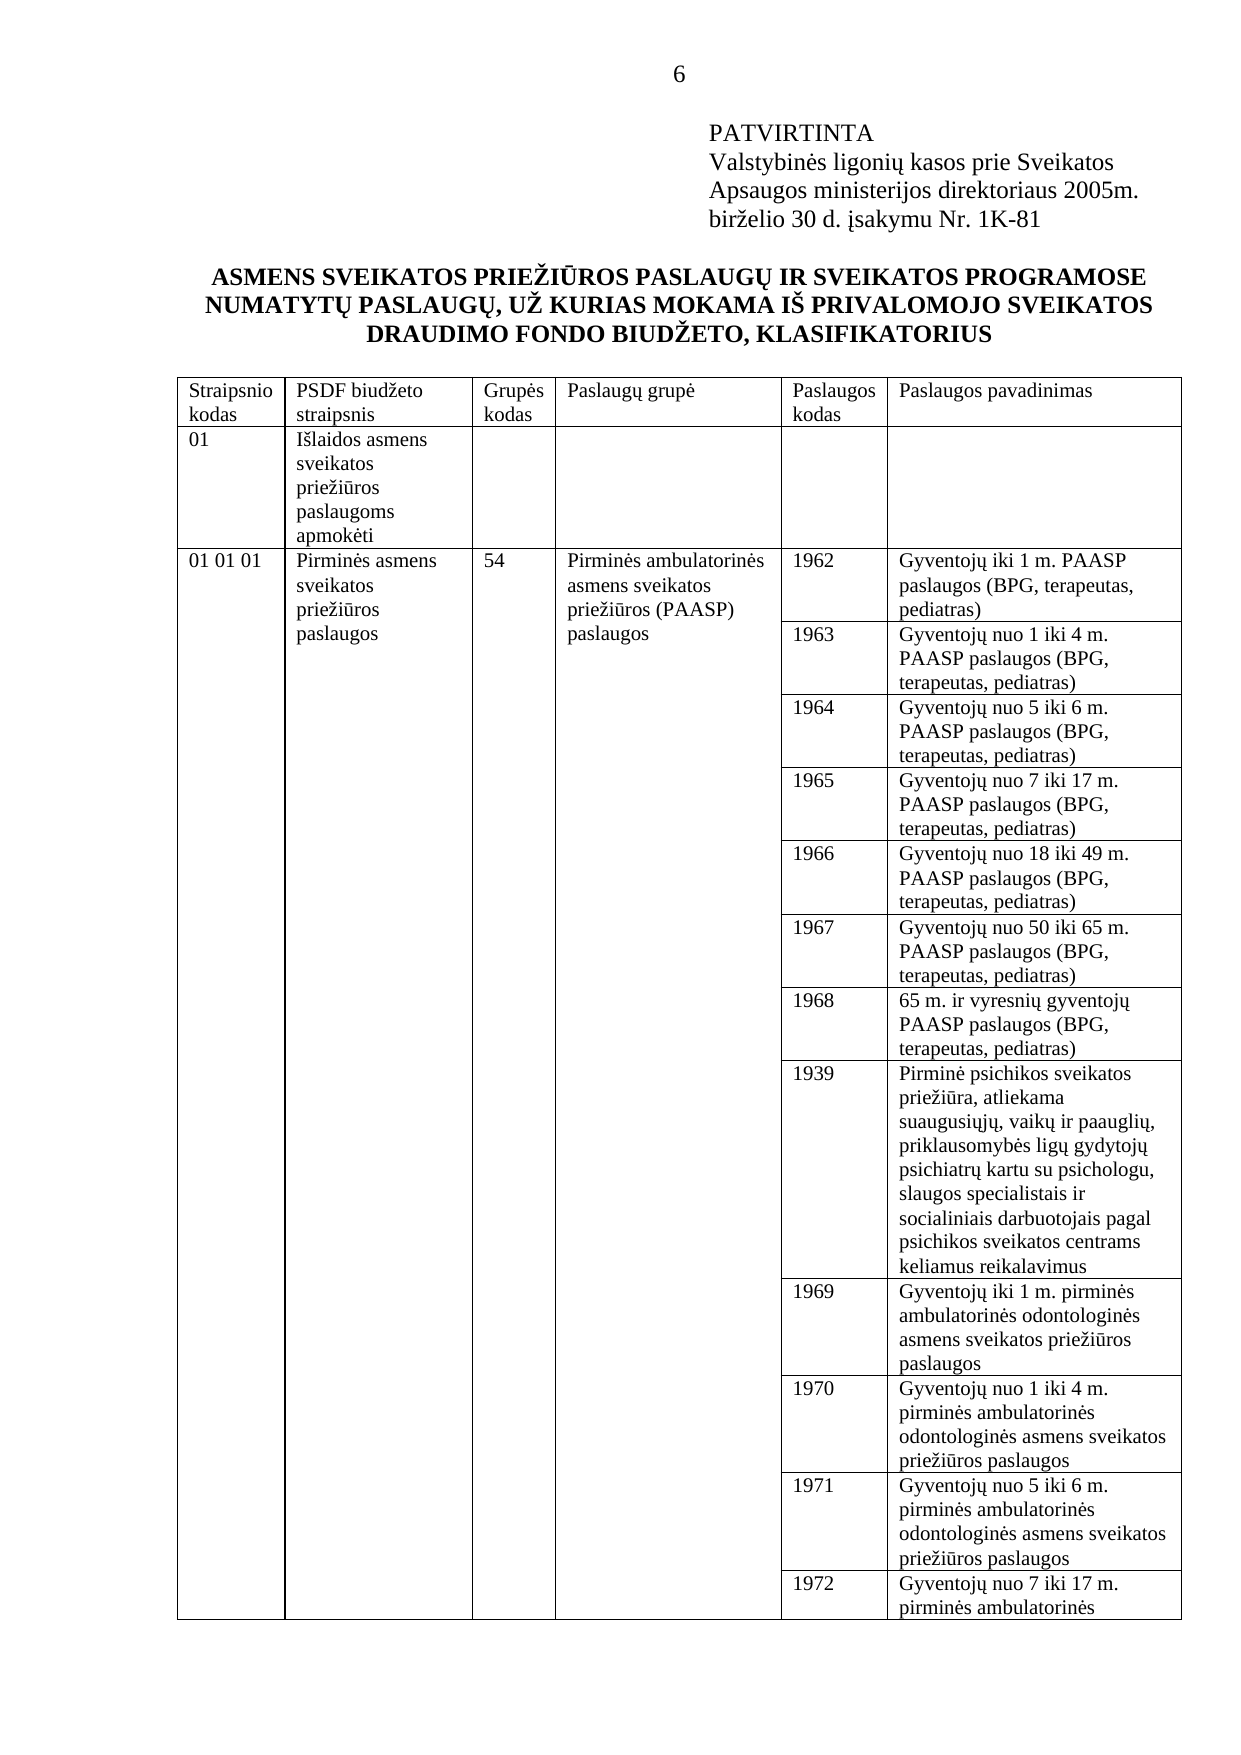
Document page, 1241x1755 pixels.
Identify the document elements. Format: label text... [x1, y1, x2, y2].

table_cell 1970 [782, 1376, 887, 1472]
table_cell 1939 [782, 1061, 887, 1278]
table_cell 1965 [782, 768, 887, 840]
table_cell Gyventojų nuo 7 iki 17 m. PAASP paslaugos (BPG, terapeutas, pediatras) [888, 768, 1181, 840]
table_cell 1967 [782, 915, 887, 987]
table_cell 1964 [782, 695, 887, 767]
table_cell 1969 [782, 1279, 887, 1375]
table_cell 1972 [782, 1571, 887, 1619]
text Apsaugos ministerijos direktoriaus 2005m. [177, 176, 1181, 204]
table_cell Gyventojų nuo 5 iki 6 m. pirminės ambulatorinės odontologinės asmens sveikatos priežiūros paslaugos [888, 1473, 1181, 1569]
table_header Straipsnio kodas [178, 378, 284, 426]
table_cell [473, 427, 555, 547]
table_cell 65 m. ir vyresnių gyventojų PAASP paslaugos (BPG, terapeutas, pediatras) [888, 988, 1181, 1060]
table_header PSDF biudžeto straipsnis [286, 378, 472, 426]
table_cell Gyventojų iki 1 m. PAASP paslaugos (BPG, terapeutas, pediatras) [888, 549, 1181, 621]
table_cell 1968 [782, 988, 887, 1060]
table_cell Išlaidos asmens sveikatos priežiūros paslaugoms apmokėti [286, 427, 472, 547]
table_cell [556, 427, 781, 547]
table_cell Pirminės asmens sveikatos priežiūros paslaugos [286, 549, 472, 1619]
table_cell 1971 [782, 1473, 887, 1569]
table_header Grupės kodas [473, 378, 555, 426]
table_cell 54 [473, 549, 555, 1619]
table_cell [782, 427, 887, 547]
table_cell Gyventojų nuo 1 iki 4 m. pirminės ambulatorinės odontologinės asmens sveikatos priežiūros paslaugos [888, 1376, 1181, 1472]
table_cell Gyventojų nuo 7 iki 17 m. pirminės ambulatorinės [888, 1571, 1181, 1619]
table_cell Gyventojų nuo 50 iki 65 m. PAASP paslaugos (BPG, terapeutas, pediatras) [888, 915, 1181, 987]
table_header Paslaugos kodas [782, 378, 887, 426]
table_header Paslaugų grupė [556, 378, 781, 426]
text ASMENS SVEIKATOS PRIEŽIŪROS PASLAUGŲ IR SVEIKATOS PROGRAMOSE NUMATYTŲ PASLAUGŲ, UŽ KURIAS MOKAMA IŠ PRIVALOMOJO SVEIKATOS DRAUDIMO FONDO BIUDŽETO, KLASIFIKATORIUS [177, 262, 1181, 348]
table_cell Gyventojų nuo 5 iki 6 m. PAASP paslaugos (BPG, terapeutas, pediatras) [888, 695, 1181, 767]
table_cell Gyventojų nuo 18 iki 49 m. PAASP paslaugos (BPG, terapeutas, pediatras) [888, 841, 1181, 913]
table_cell Pirminės ambulatorinės asmens sveikatos priežiūros (PAASP) paslaugos [556, 549, 781, 1619]
table_cell 1966 [782, 841, 887, 913]
text birželio 30 d. įsakymu Nr. 1K-81 [177, 204, 1181, 233]
text Valstybinės ligonių kasos prie Sveikatos [177, 147, 1181, 176]
text PATVIRTINTA [709, 118, 1181, 147]
table_cell Gyventojų iki 1 m. pirminės ambulatorinės odontologinės asmens sveikatos priežiūros paslaugos [888, 1279, 1181, 1375]
table_cell 1963 [782, 622, 887, 694]
table_cell Pirminė psichikos sveikatos priežiūra, atliekama suaugusiųjų, vaikų ir paauglių, priklausomybės ligų gydytojų psichiatrų kartu su psichologu, slaugos specialistais ir socialiniais darbuotojais pagal psichikos sveikatos centrams keliamus reikalavimus [888, 1061, 1181, 1278]
table_cell [888, 427, 1181, 547]
table_header Paslaugos pavadinimas [888, 378, 1181, 426]
table_cell Gyventojų nuo 1 iki 4 m. PAASP paslaugos (BPG, terapeutas, pediatras) [888, 622, 1181, 694]
table_cell 1962 [782, 549, 887, 621]
table_cell 01 01 01 [178, 549, 284, 1619]
table_cell 01 [178, 427, 284, 547]
